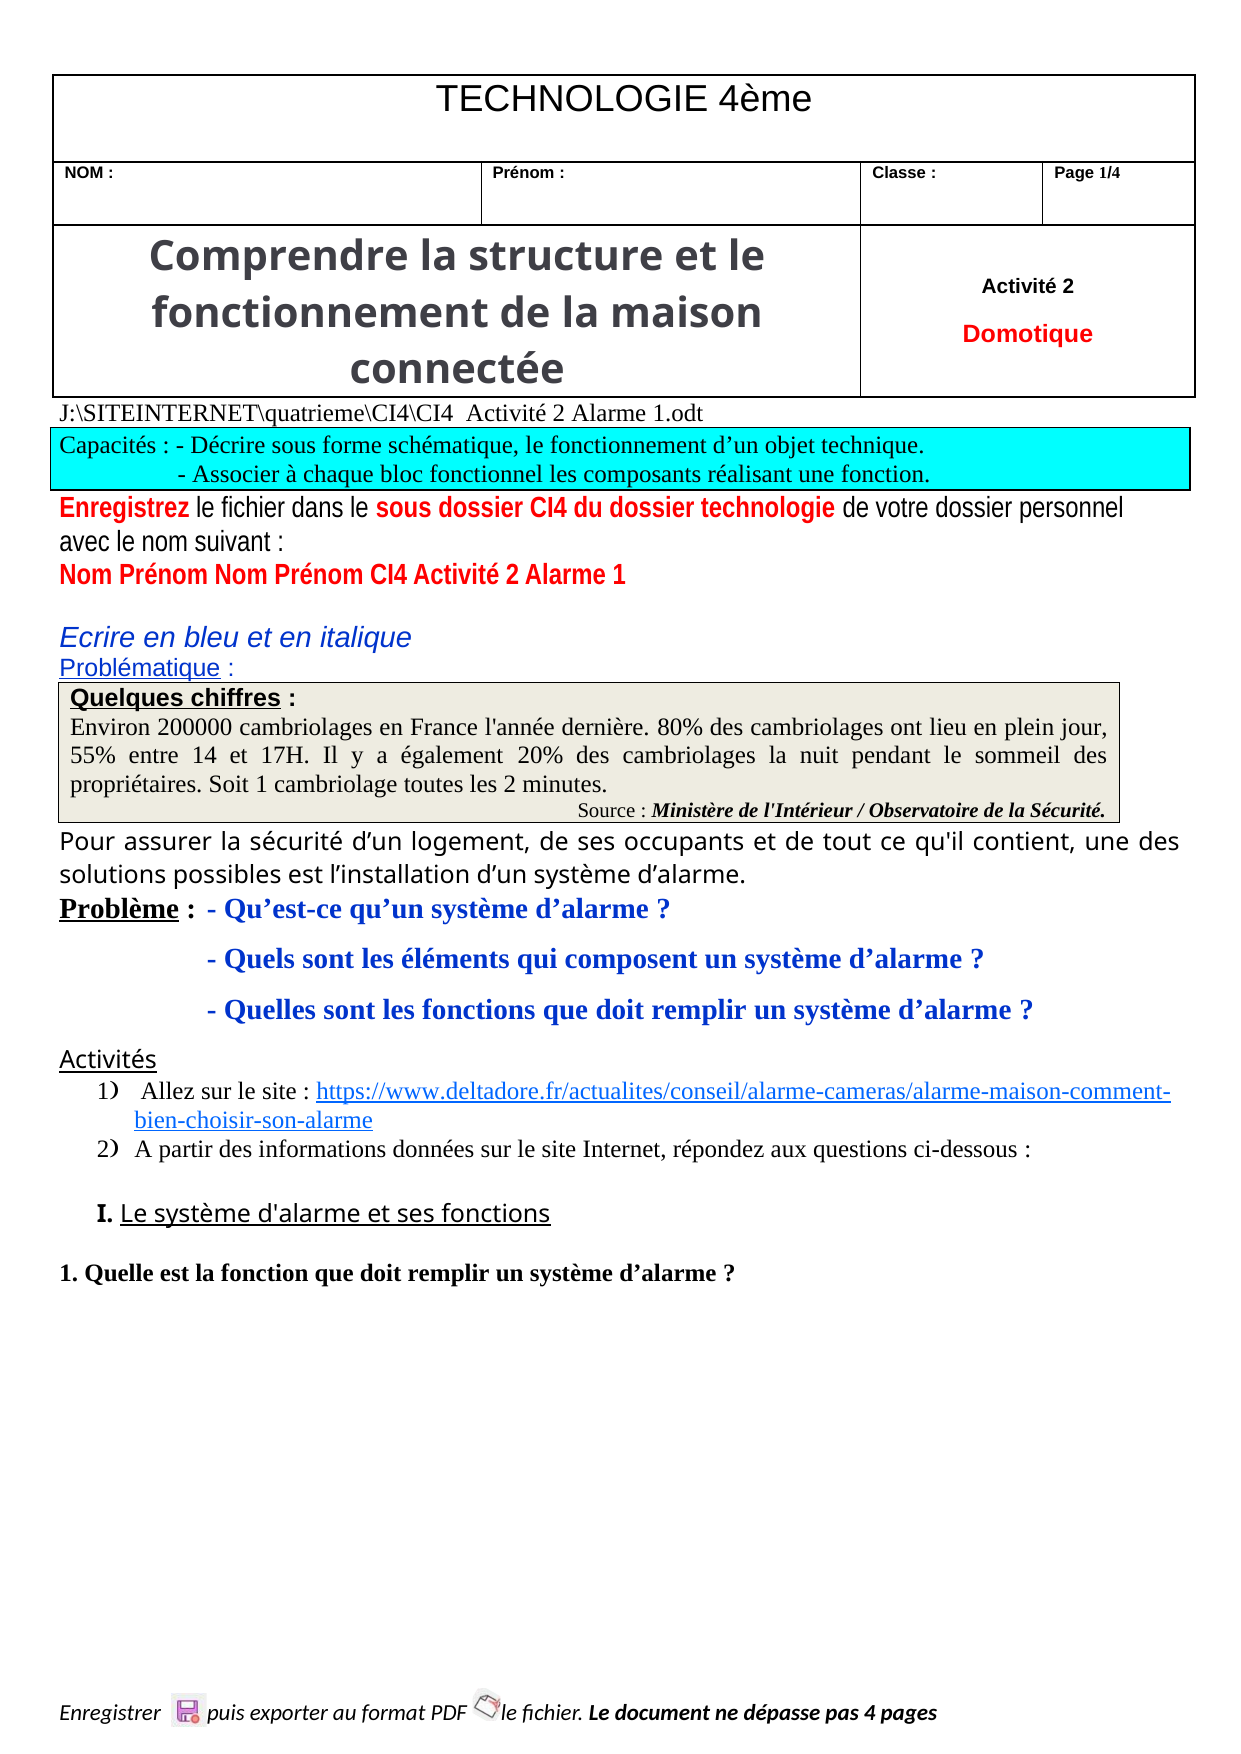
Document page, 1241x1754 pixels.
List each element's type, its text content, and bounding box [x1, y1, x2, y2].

text - Quels sont les éléments qui composent un système d’alarme ? [59, 942, 1181, 975]
text Capacités : - Décrire sous forme schématique, le fonctionnement d’un objet technique. [51, 428, 1189, 456]
text Ecrire en bleu et en italique [59, 620, 1181, 653]
text 1. Quelle est la fonction que doit remplir un système d’alarme ? [59, 1258, 1181, 1287]
text - Associer à chaque bloc fonctionnel les composants réalisant une fonction. [51, 456, 1189, 489]
text Problématique : [59, 653, 1181, 682]
text Activités [59, 1042, 1181, 1076]
list Le système d'alarme et ses fonctions [97, 1196, 1181, 1229]
list Allez sur le site : https://www.deltadore.fr/actualites/conseil/alarme-cameras/alarme-maison-comment-bien-choisir-son-alarme [97, 1076, 1181, 1134]
table_header Quelques chiffres : Environ 200000 cambriolages en France l'année dernière. 80% des cambriolages ont lieu en plein jour, 55% entre 14 et 17H. Il y a également 20% des cambriolages la nuit pendant le sommeil des propriétaires. Soit 1 cambriolage toutes les 2 minutes. Source : Ministère de l'Intérieur / Observatoire de la Sécurité. [59, 683, 1119, 822]
text Problème : - Qu’est-ce qu’un système d’alarme ? [59, 891, 1181, 925]
picture [472, 1688, 501, 1721]
picture [171, 1693, 207, 1727]
list A partir des informations données sur le site Internet, répondez aux questions ci-dessous : [97, 1134, 1181, 1162]
text Enregistrez le fichier dans le sous dossier CI4 du dossier technologie de votre dossier personnel avec le nom suivant : [59, 491, 1181, 557]
text Pour assurer la sécurité d’un logement, de ses occupants et de tout ce qu'il contient, une des solutions possibles est l’installation d’un système d’alarme. [59, 823, 1181, 891]
text - Quelles sont les fonctions que doit remplir un système d’alarme ? [59, 992, 1181, 1025]
text Nom Prénom Nom Prénom CI4 Activité 2 Alarme 1 [59, 557, 1181, 591]
